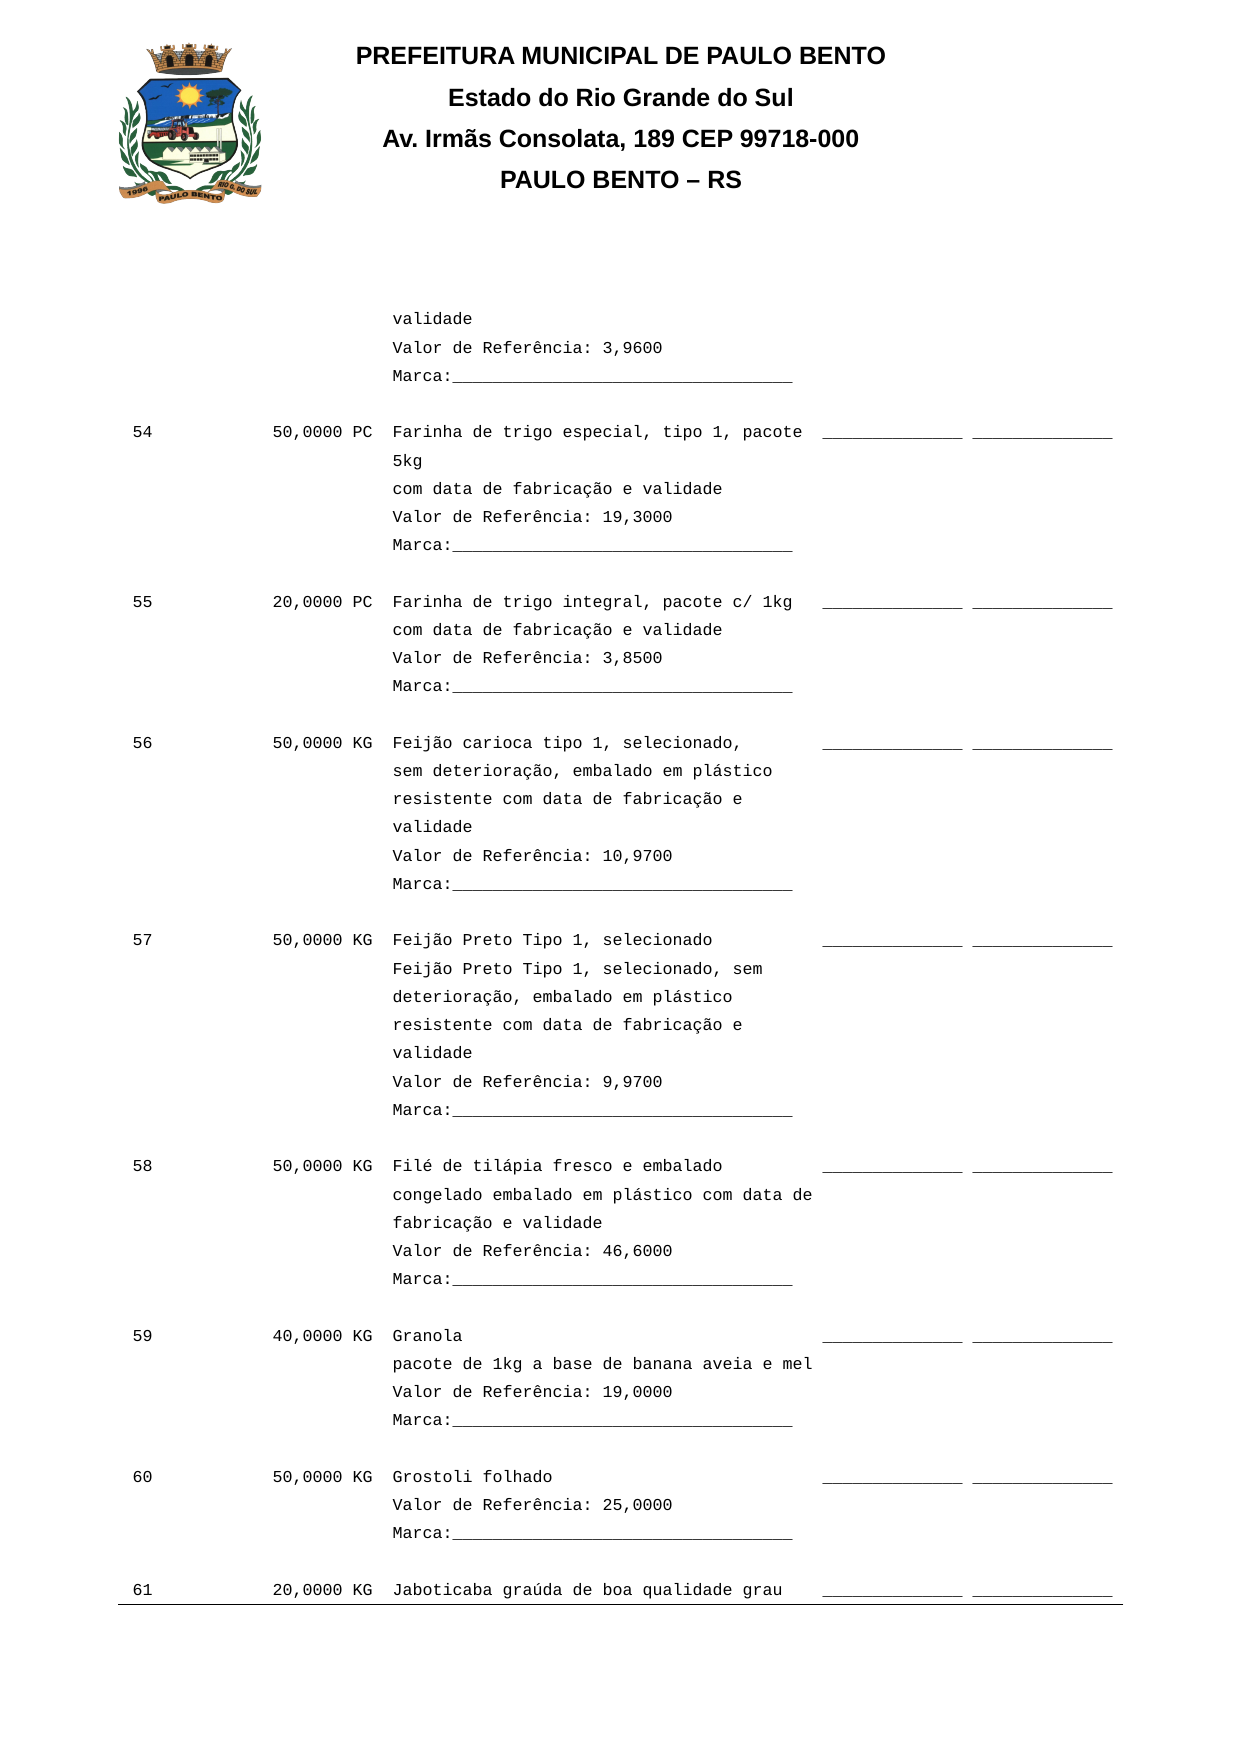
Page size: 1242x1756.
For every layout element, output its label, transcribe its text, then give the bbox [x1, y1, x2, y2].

text validade Valor de Referência: 3,9600 Marca:__________________________________ 54 50,0000 PC Farinha de trigo especial, tipo 1, pacote ______________ ______________ 5kg com data de fabricação e validade Valor de Referência: 19,3000 Marca:__________________________________ 55 20,0000 PC Farinha de trigo integral, pacote c/ 1kg ______________ ______________ com data de fabricação e validade Valor de Referência: 3,8500 Marca:__________________________________ 56 50,0000 KG Feijão carioca tipo 1, selecionado, ______________ ______________ sem deterioração, embalado em plástico resistente com data de fabricação e validade Valor de Referência: 10,9700 Marca:__________________________________ 57 50,0000 KG Feijão Preto Tipo 1, selecionado ______________ ______________ Feijão Preto Tipo 1, selecionado, sem deterioração, embalado em plástico resistente com data de fabricação e validade Valor de Referência: 9,9700 Marca:__________________________________ 58 50,0000 KG Filé de tilápia fresco e embalado ______________ ______________ congelado embalado em plástico com data de fabricação e validade Valor de Referência: 46,6000 Marca:__________________________________ 59 40,0000 KG Granola ______________ ______________ pacote de 1kg a base de banana aveia e mel Valor de Referência: 19,0000 Marca:__________________________________ 60 50,0000 KG Grostoli folhado ______________ ______________ Valor de Referência: 25,0000 Marca:__________________________________ 61 20,0000 KG Jaboticaba graúda de boa qualidade grau ______________ ______________ [118, 307, 1123, 1604]
picture [118, 42, 262, 204]
